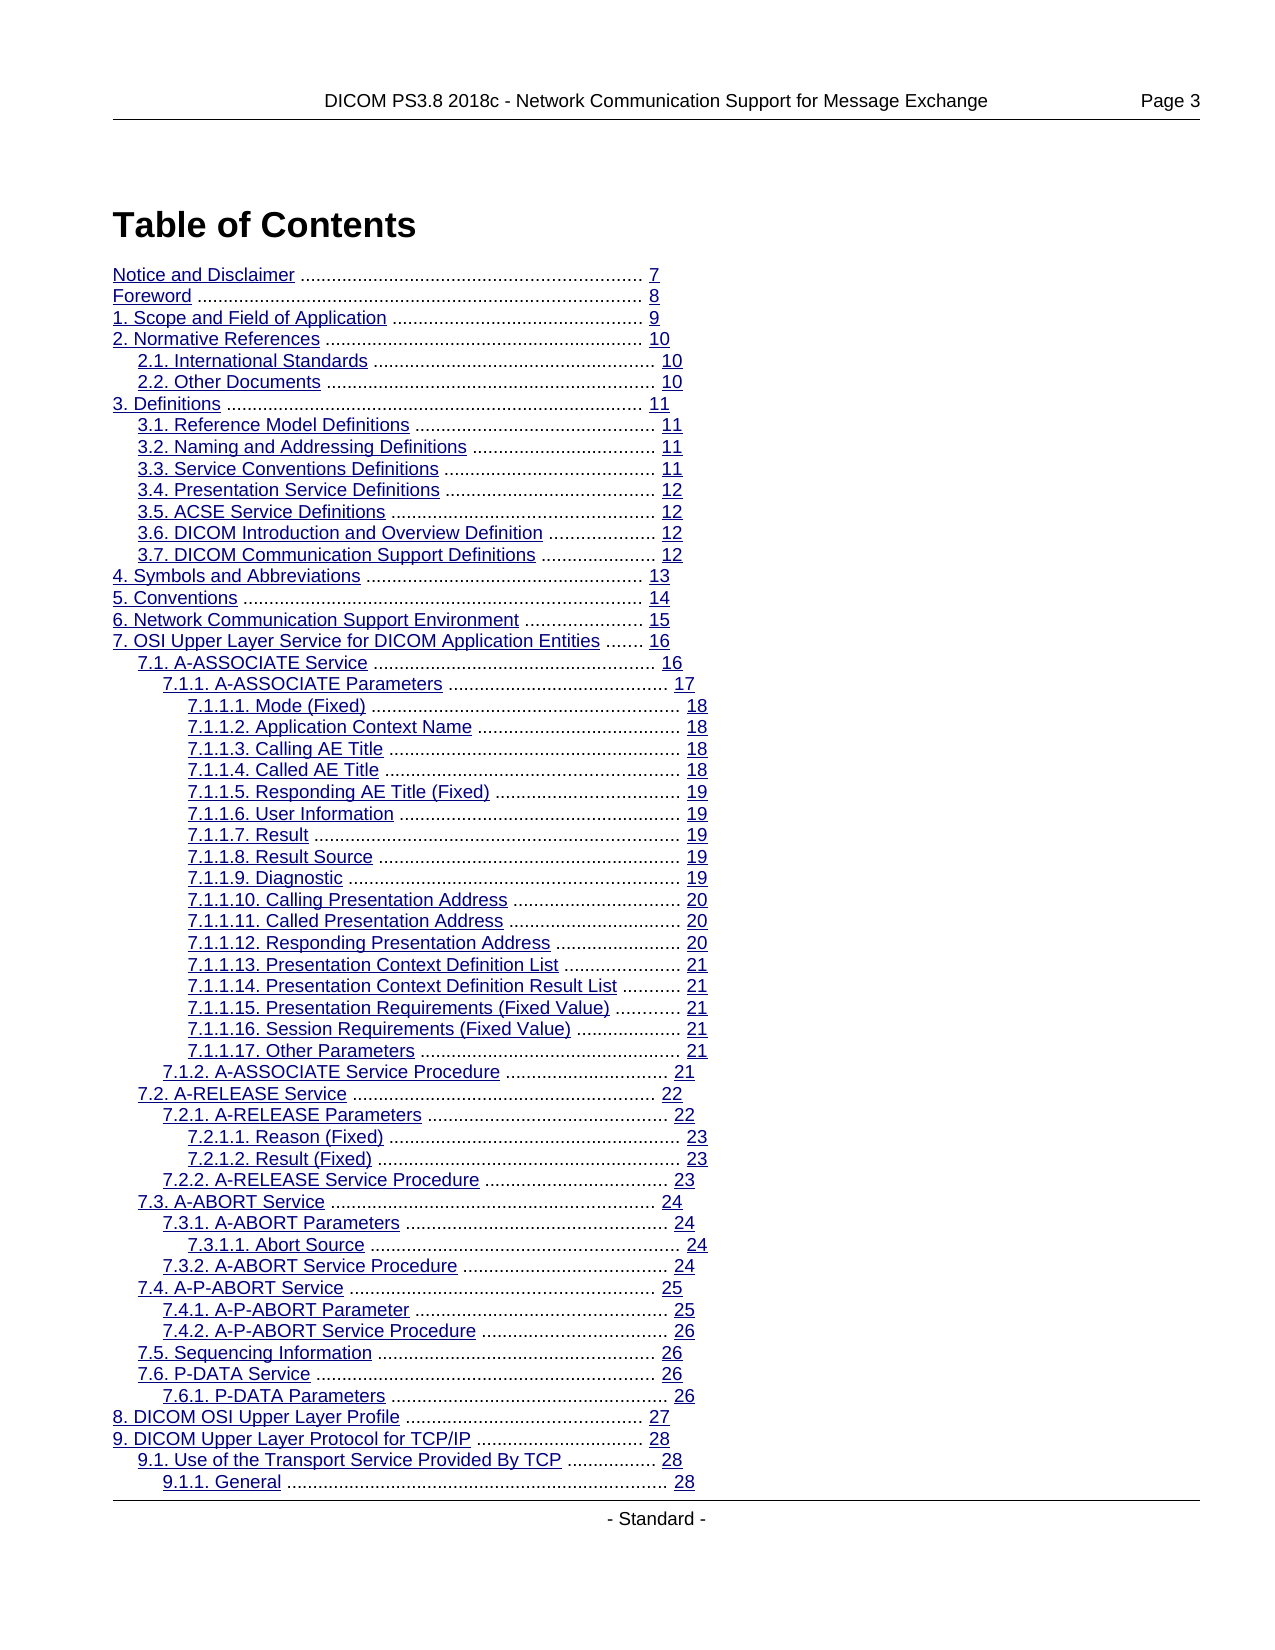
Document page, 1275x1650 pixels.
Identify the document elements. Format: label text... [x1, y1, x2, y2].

text 7.2. A-RELEASE Service 0 [137, 1083, 1175, 1104]
text 7.1.1.16. Session Requirements (Fixed Value) 0 [187, 1018, 1175, 1039]
text 3.4. Presentation Service Definitions 0 [137, 479, 1175, 501]
text 7.1.1. A-ASSOCIATE Parameters 0 [162, 673, 1175, 694]
text 7.4. A-P-ABORT Service 0 [137, 1277, 1175, 1298]
text 9. DICOM Upper Layer Protocol for TCP/IP 0 [112, 1428, 1175, 1449]
text 9.1.1. General 0 [162, 1471, 1175, 1492]
text 3.3. Service Conventions Definitions 0 [137, 457, 1175, 479]
text 7.1.1.1. Mode (Fixed) 0 [187, 694, 1175, 716]
text 7.1.1.3. Calling AE Title 0 [187, 738, 1175, 759]
text 3.6. DICOM Introduction and Overview Definition 0 [137, 522, 1175, 544]
text 7.1.1.17. Other Parameters 0 [187, 1039, 1175, 1061]
text 7.1.1.7. Result 0 [187, 824, 1175, 846]
text 7.1.1.11. Called Presentation Address 0 [187, 910, 1175, 932]
text 7.1.1.13. Presentation Context Definition List 0 [187, 953, 1175, 975]
text 7.3.1. A-ABORT Parameters 0 [162, 1212, 1175, 1234]
text 3.2. Naming and Addressing Definitions 0 [137, 436, 1175, 457]
text 7.3.1.1. Abort Source 0 [187, 1234, 1175, 1255]
text 7. OSI Upper Layer Service for DICOM Application Entities 0 [112, 630, 1175, 651]
text 2.1. International Standards 0 [137, 349, 1175, 371]
text 7.3. A-ABORT Service 0 [137, 1191, 1175, 1212]
text 7.1.1.6. User Information 0 [187, 802, 1175, 824]
text 1. Scope and Field of Application 0 [112, 306, 1175, 328]
text 7.1.1.14. Presentation Context Definition Result List 0 [187, 975, 1175, 996]
text 7.2.1.2. Result (Fixed) 0 [187, 1147, 1175, 1169]
text 4. Symbols and Abbreviations 0 [112, 565, 1175, 587]
text 7.5. Sequencing Information 0 [137, 1341, 1175, 1363]
text 6. Network Communication Support Environment 0 [112, 608, 1175, 630]
text 7.1.1.4. Called AE Title 0 [187, 759, 1175, 781]
text 3.7. DICOM Communication Support Definitions 0 [137, 544, 1175, 565]
text 7.1.1.5. Responding AE Title (Fixed) 0 [187, 781, 1175, 802]
text 7.1. A-ASSOCIATE Service 0 [137, 651, 1175, 673]
text 7.3.2. A-ABORT Service Procedure 0 [162, 1255, 1175, 1277]
text 7.1.1.15. Presentation Requirements (Fixed Value) 0 [187, 996, 1175, 1018]
text 7.1.1.2. Application Context Name 0 [187, 716, 1175, 738]
text 7.1.1.9. Diagnostic 0 [187, 867, 1175, 889]
text 7.2.2. A-RELEASE Service Procedure 0 [162, 1169, 1175, 1191]
text 9.1. Use of the Transport Service Provided By TCP 0 [137, 1449, 1175, 1471]
text 7.1.1.10. Calling Presentation Address 0 [187, 889, 1175, 910]
text 2.2. Other Documents 0 [137, 371, 1175, 393]
text 7.1.1.12. Responding Presentation Address 0 [187, 932, 1175, 953]
text 7.4.2. A-P-ABORT Service Procedure 0 [162, 1320, 1175, 1341]
text 7.2.1. A-RELEASE Parameters 0 [162, 1104, 1175, 1126]
text 7.1.1.8. Result Source 0 [187, 846, 1175, 867]
text 7.6.1. P-DATA Parameters 0 [162, 1384, 1175, 1406]
text 7.6. P-DATA Service 0 [137, 1363, 1175, 1384]
text 3. Definitions 0 [112, 393, 1175, 414]
text Table of Contents [112, 204, 1200, 245]
text 5. Conventions 0 [112, 587, 1175, 608]
text 7.1.2. A-ASSOCIATE Service Procedure 0 [162, 1061, 1175, 1083]
text 3.1. Reference Model Definitions 0 [137, 414, 1175, 436]
text 7.2.1.1. Reason (Fixed) 0 [187, 1126, 1175, 1147]
text 8. DICOM OSI Upper Layer Profile 0 [112, 1406, 1175, 1428]
text 3.5. ACSE Service Definitions 0 [137, 501, 1175, 522]
text 2. Normative References 0 [112, 328, 1175, 349]
text Notice and Disclaimer 0 [112, 263, 1175, 285]
text Foreword 0 [112, 285, 1175, 306]
text 7.4.1. A-P-ABORT Parameter 0 [162, 1298, 1175, 1320]
